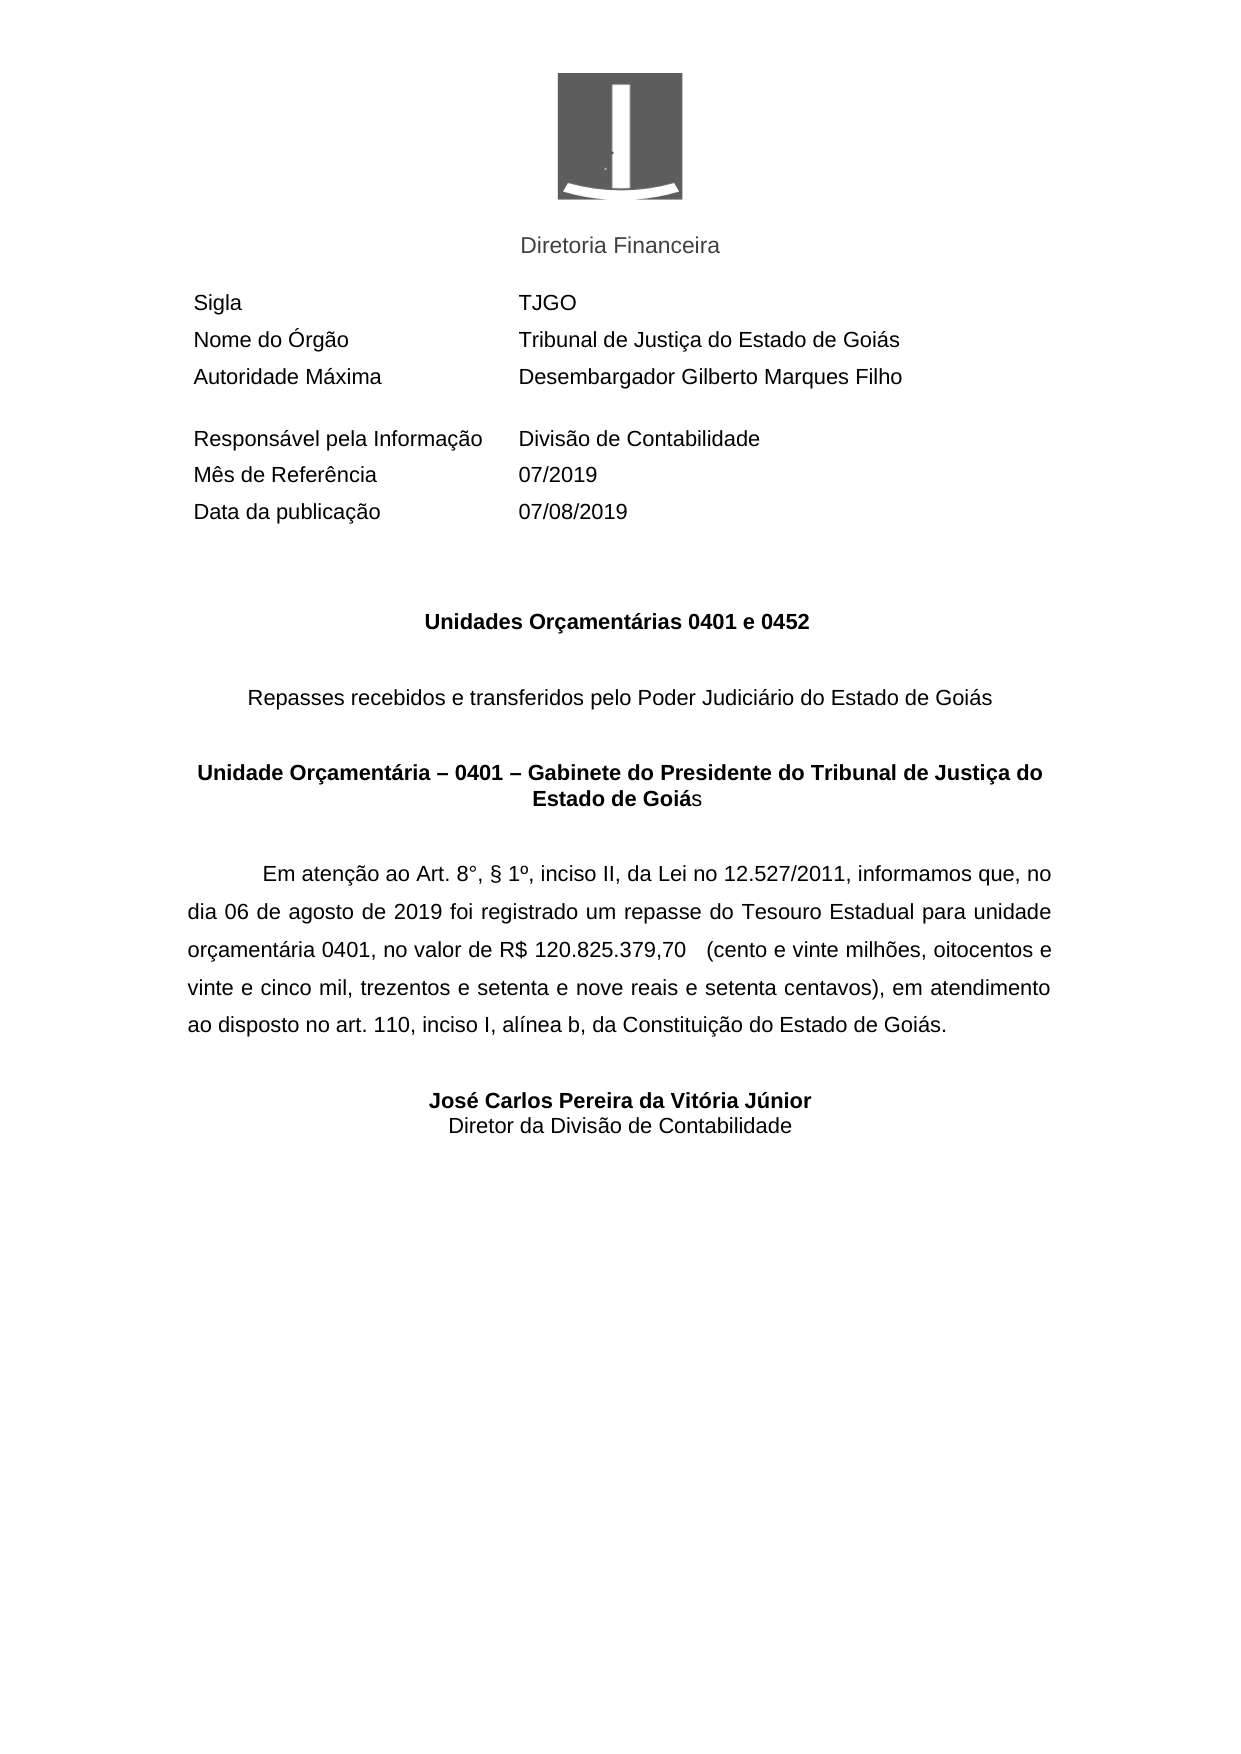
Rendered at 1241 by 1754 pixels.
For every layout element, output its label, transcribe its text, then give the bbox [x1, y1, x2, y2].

text Unidade Orçamentária – 0401 – Gabinete do Presidente do Tribunal de Justiça do Estado de Goiás [187, 760, 1053, 811]
table_header TJGO [513, 285, 1085, 321]
table_cell Nome do Órgão [188, 321, 512, 358]
text José Carlos Pereira da Vitória Júnior [187, 1088, 1053, 1113]
text Diretor da Divisão de Contabilidade [187, 1113, 1053, 1138]
text Unidades Orçamentárias 0401 e 0452 [187, 609, 1053, 634]
table_cell Responsável pela Informação [188, 420, 512, 456]
table_cell 07/08/2019 [513, 493, 1085, 530]
table_header Sigla [188, 285, 512, 321]
table_cell Autoridade Máxima [188, 358, 512, 420]
text Repasses recebidos e transferidos pelo Poder Judiciário do Estado de Goiás [187, 684, 1053, 710]
table_cell Tribunal de Justiça do Estado de Goiás [513, 321, 1085, 358]
text Em atenção ao Art. 8°, § 1º, inciso II, da Lei no 12.527/2011, informamos que, no dia 06 de agosto de 2019 foi registrado um repasse do Tesouro Estadual para unidade orçamentária 0401, no valor de R$ 120.825.379,70 (cento e vinte milhões, oitocentos e vinte e cinco mil, trezentos e setenta e nove reais e setenta centavos), em atendimento ao disposto no art. 110, inciso I, alínea b, da Constituição do Estado de Goiás. [187, 861, 1053, 1037]
picture [557, 73, 683, 202]
table_cell Desembargador Gilberto Marques Filho [513, 358, 1085, 420]
table_cell 07/2019 [513, 456, 1085, 493]
table_cell Divisão de Contabilidade [513, 420, 1085, 456]
table_cell Data da publicação [188, 493, 512, 530]
table_cell Mês de Referência [188, 456, 512, 493]
